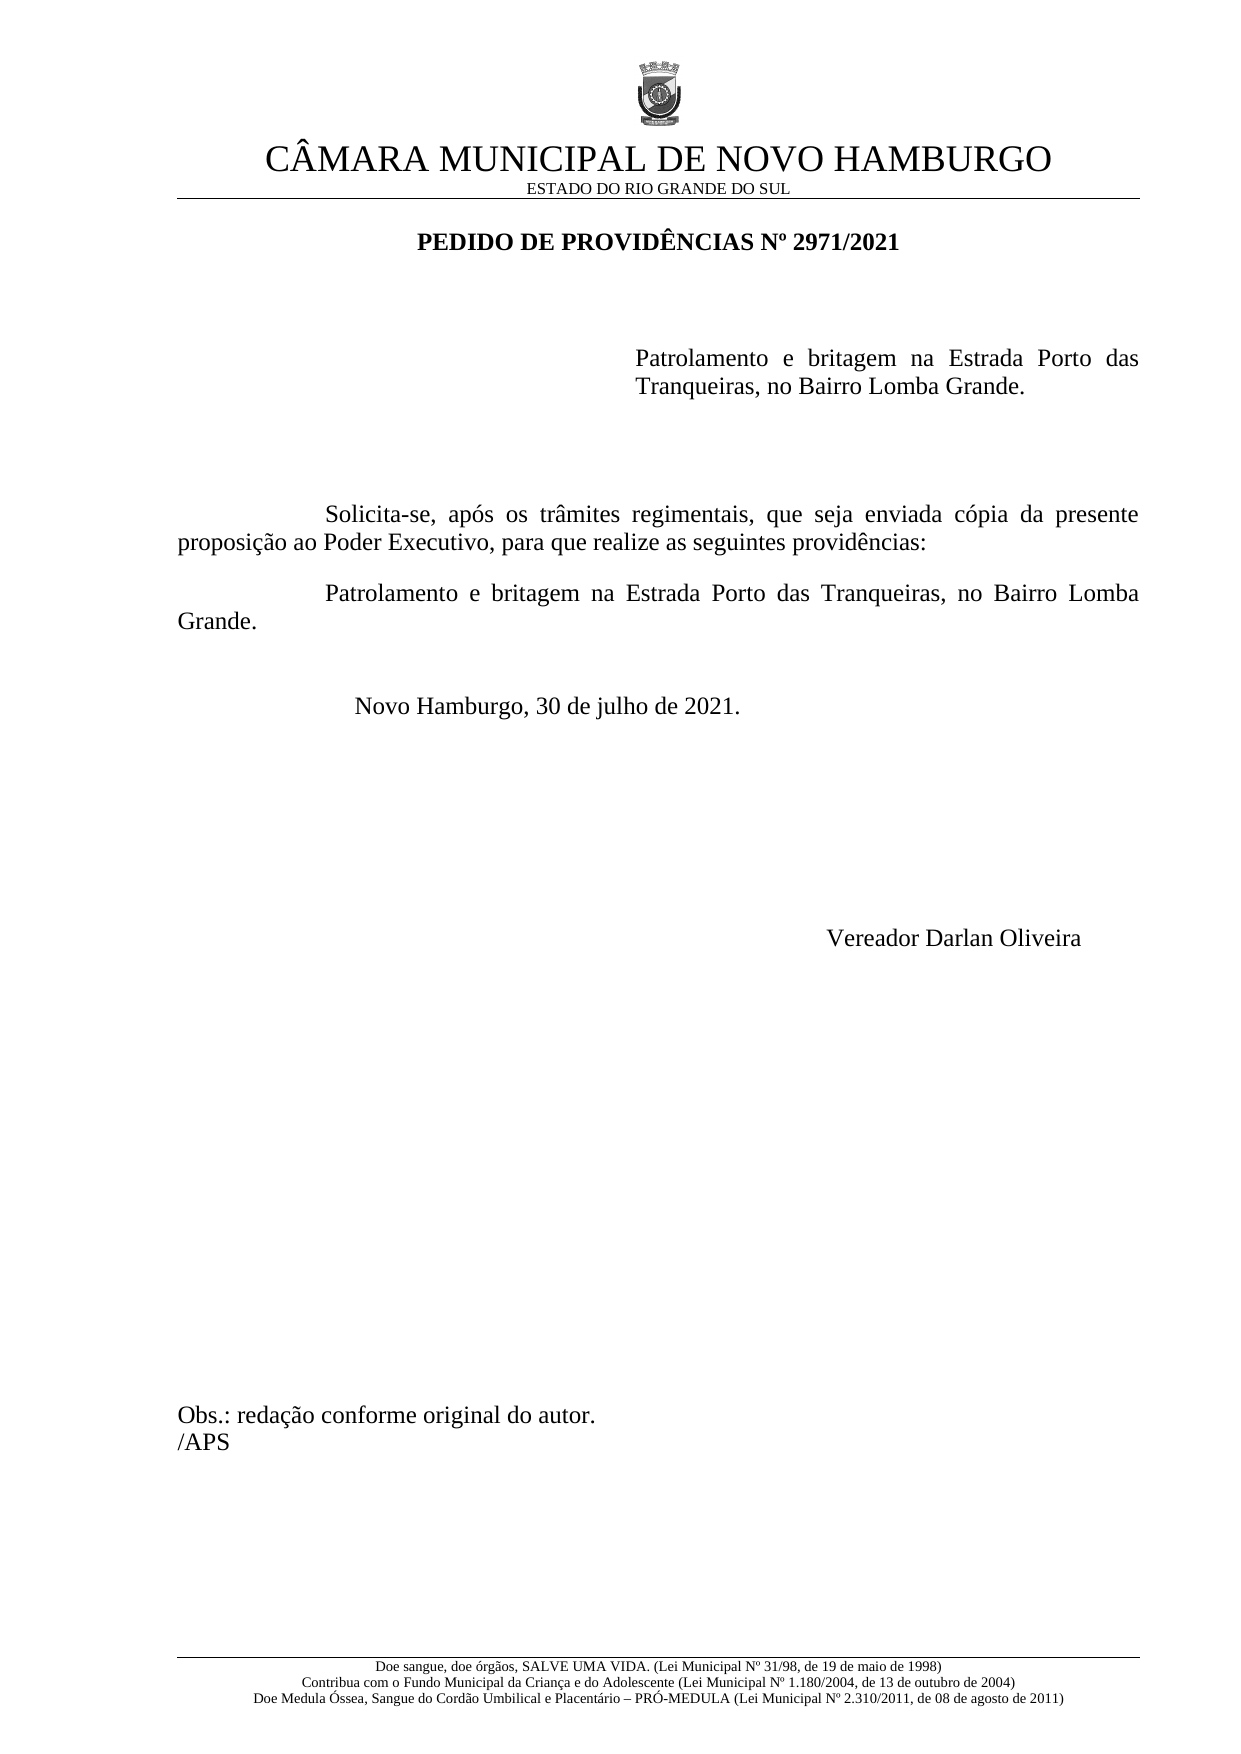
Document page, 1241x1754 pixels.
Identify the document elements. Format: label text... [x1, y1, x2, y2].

text Obs.: redação conforme original do autor. [177, 1401, 1140, 1428]
text Patrolamento e britagem na Estrada Porto das Tranqueiras, no Bairro Lomba Grande. [177, 579, 1140, 635]
text Vereador Darlan Oliveira [768, 924, 1140, 952]
text /APS [177, 1428, 1140, 1456]
text PEDIDO DE PROVIDÊNCIAS Nº 2971/2021 [177, 228, 1140, 256]
text Patrolamento e britagem na Estrada Porto das Tranqueiras, no Bairro Lomba Grande. [635, 344, 1140, 400]
text Solicita-se, após os trâmites regimentais, que seja enviada cópia da presente proposição ao Poder Executivo, para que realize as seguintes providências: [177, 500, 1140, 556]
text Novo Hamburgo, 30 de julho de 2021. [177, 692, 1140, 719]
